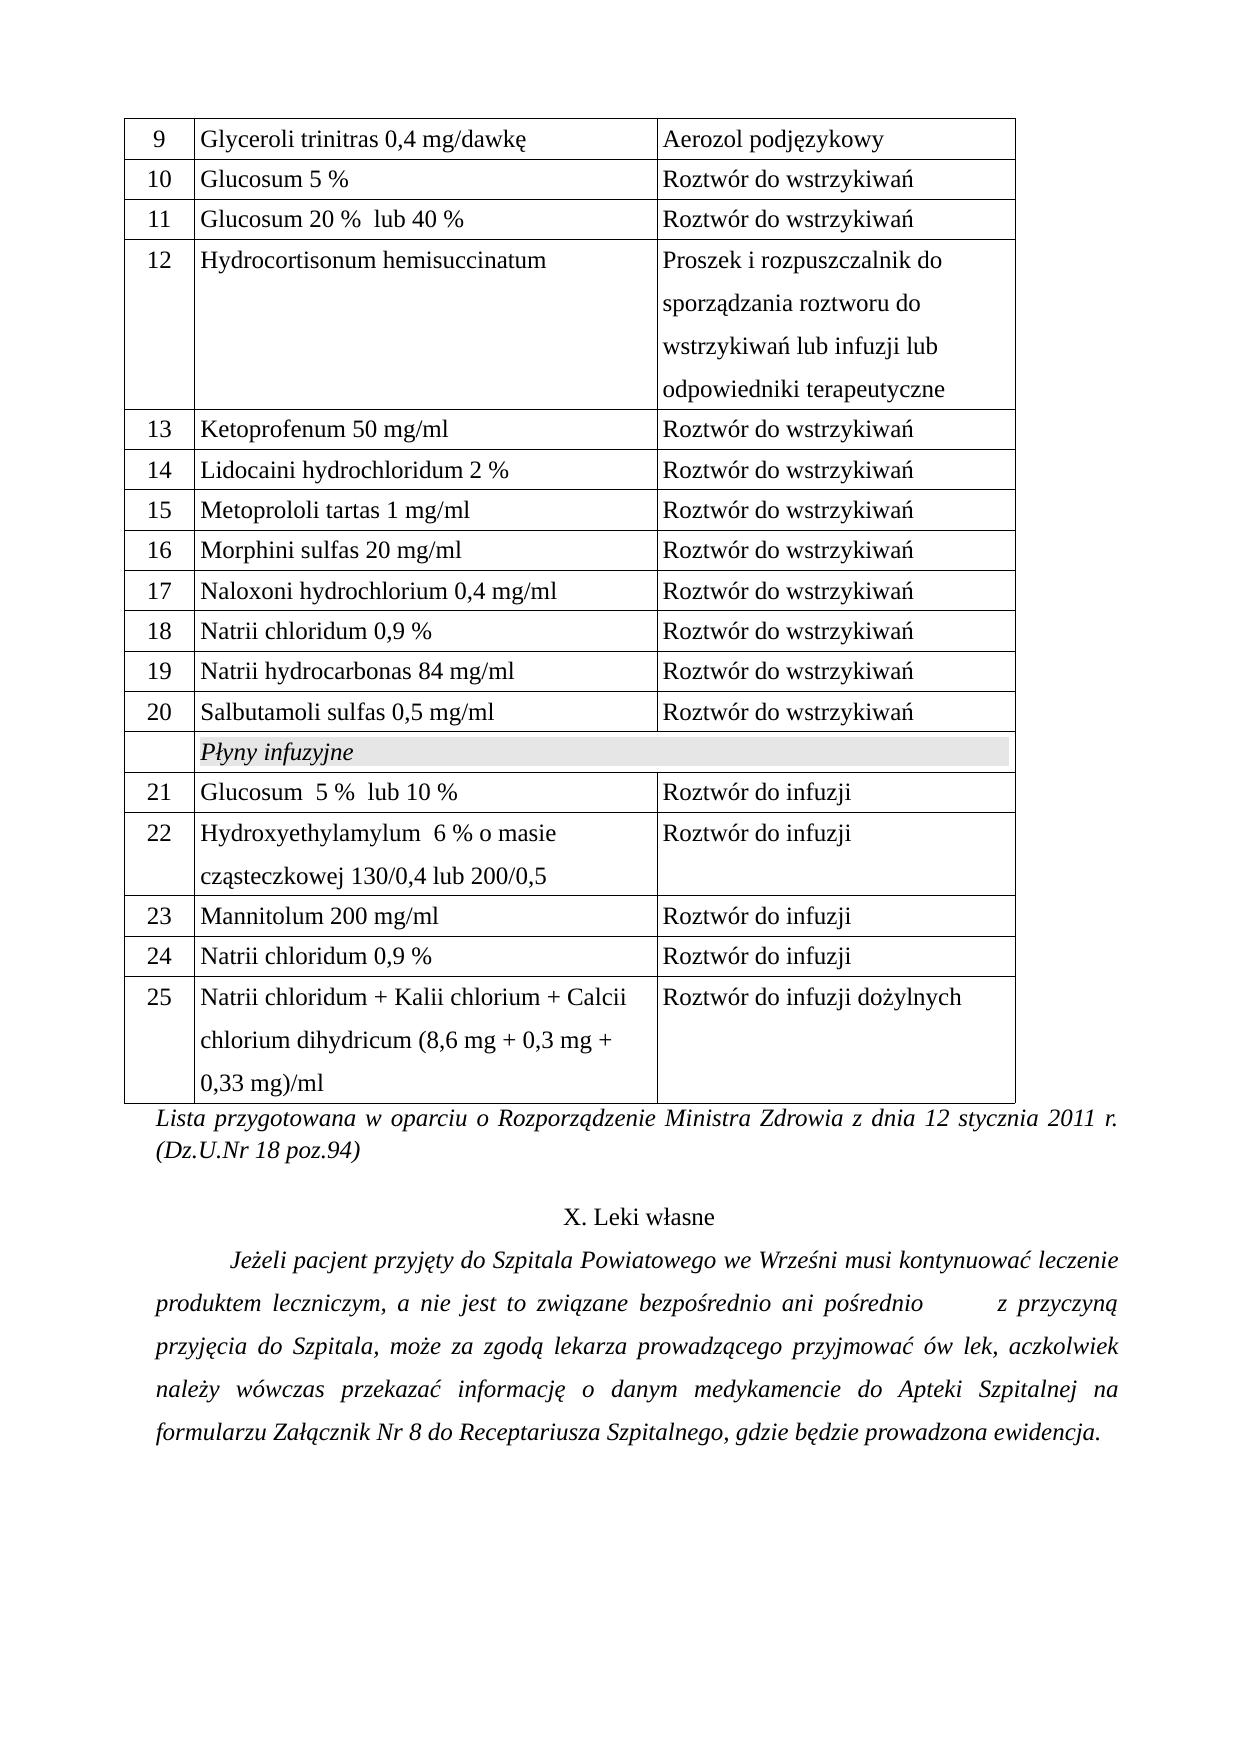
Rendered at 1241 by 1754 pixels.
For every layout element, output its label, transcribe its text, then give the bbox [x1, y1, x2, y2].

table_cell Roztwór do wstrzykiwań [658, 450, 1015, 489]
table_cell Roztwór do infuzji [658, 813, 1015, 895]
table_cell Roztwór do infuzji [658, 937, 1015, 976]
table_cell Roztwór do wstrzykiwań [658, 490, 1015, 530]
table_cell Roztwór do wstrzykiwań [658, 200, 1015, 239]
table_cell Hydroxyethylamylum 6 % o masie cząsteczkowej 130/0,4 lub 200/0,5 [195, 813, 657, 895]
table_cell Roztwór do wstrzykiwań [658, 160, 1015, 199]
table_cell 25 [125, 977, 194, 1102]
table_cell 11 [125, 200, 194, 239]
table_cell 17 [125, 571, 194, 610]
table_cell Roztwór do wstrzykiwań [658, 410, 1015, 449]
table_cell 15 [125, 490, 194, 530]
table_cell Glucosum 5 % [195, 160, 657, 199]
table_cell Morphini sulfas 20 mg/ml [195, 531, 657, 570]
text Lista przygotowana w oparciu o Rozporządzenie Ministra Zdrowia z dnia 12 stycznia 2011 r. (Dz.U.Nr 18 poz.94) [156, 1103, 1122, 1164]
table_cell 21 [125, 773, 194, 812]
table_cell 9 [125, 119, 194, 158]
table_cell Ketoprofenum 50 mg/ml [195, 410, 657, 449]
table_cell 10 [125, 160, 194, 199]
table_cell Hydrocortisonum hemisuccinatum [195, 240, 657, 409]
table_cell Roztwór do wstrzykiwań [658, 692, 1015, 731]
table_cell Metoprololi tartas 1 mg/ml [195, 490, 657, 530]
table_cell 12 [125, 240, 194, 409]
table_cell Roztwór do wstrzykiwań [658, 611, 1015, 651]
table_cell 14 [125, 450, 194, 489]
table_cell Roztwór do infuzji dożylnych [658, 977, 1015, 1102]
table_cell Lidocaini hydrochloridum 2 % [195, 450, 657, 489]
table_cell Glucosum 5 % lub 10 % [195, 773, 657, 812]
table_cell 16 [125, 531, 194, 570]
table_cell Natrii hydrocarbonas 84 mg/ml [195, 652, 657, 691]
table_cell 23 [125, 896, 194, 936]
table_cell Natrii chloridum 0,9 % [195, 611, 657, 651]
table_cell 20 [125, 692, 194, 731]
table_cell [125, 732, 194, 772]
table_cell Natrii chloridum 0,9 % [195, 937, 657, 976]
table_cell Roztwór do wstrzykiwań [658, 531, 1015, 570]
table_cell Natrii chloridum + Kalii chlorium + Calcii chlorium dihydricum (8,6 mg + 0,3 mg + 0,33 mg)/ml [195, 977, 657, 1102]
text X. Leki własne [156, 1202, 1122, 1230]
table_cell 22 [125, 813, 194, 895]
table_cell 24 [125, 937, 194, 976]
table_cell Glyceroli trinitras 0,4 mg/dawkę [195, 119, 657, 158]
table_cell Mannitolum 200 mg/ml [195, 896, 657, 936]
table_cell Roztwór do infuzji [658, 773, 1015, 812]
table_cell Roztwór do wstrzykiwań [658, 652, 1015, 691]
table_cell Płyny infuzyjne [195, 732, 1015, 772]
table_cell Proszek i rozpuszczalnik do sporządzania roztworu do wstrzykiwań lub infuzji lub odpowiedniki terapeutyczne [658, 240, 1015, 409]
table_cell Salbutamoli sulfas 0,5 mg/ml [195, 692, 657, 731]
table_cell 18 [125, 611, 194, 651]
table_cell Aerozol podjęzykowy [658, 119, 1015, 158]
table_cell 19 [125, 652, 194, 691]
table_cell Roztwór do infuzji [658, 896, 1015, 936]
table_cell Glucosum 20 % lub 40 % [195, 200, 657, 239]
text Jeżeli pacjent przyjęty do Szpitala Powiatowego we Wrześni musi kontynuować leczenie produktem leczniczym, a nie jest to związane bezpośrednio ani pośrednio z przyczyną przyjęcia do Szpitala, może za zgodą lekarza prowadzącego przyjmować ów lek, aczkolwiek należy wówczas przekazać informację o danym medykamencie do Apteki Szpitalnej na formularzu Załącznik Nr 8 do Receptariusza Szpitalnego, gdzie będzie prowadzona ewidencja. [156, 1245, 1122, 1446]
table_cell 13 [125, 410, 194, 449]
table_cell Roztwór do wstrzykiwań [658, 571, 1015, 610]
table_cell Naloxoni hydrochlorium 0,4 mg/ml [195, 571, 657, 610]
